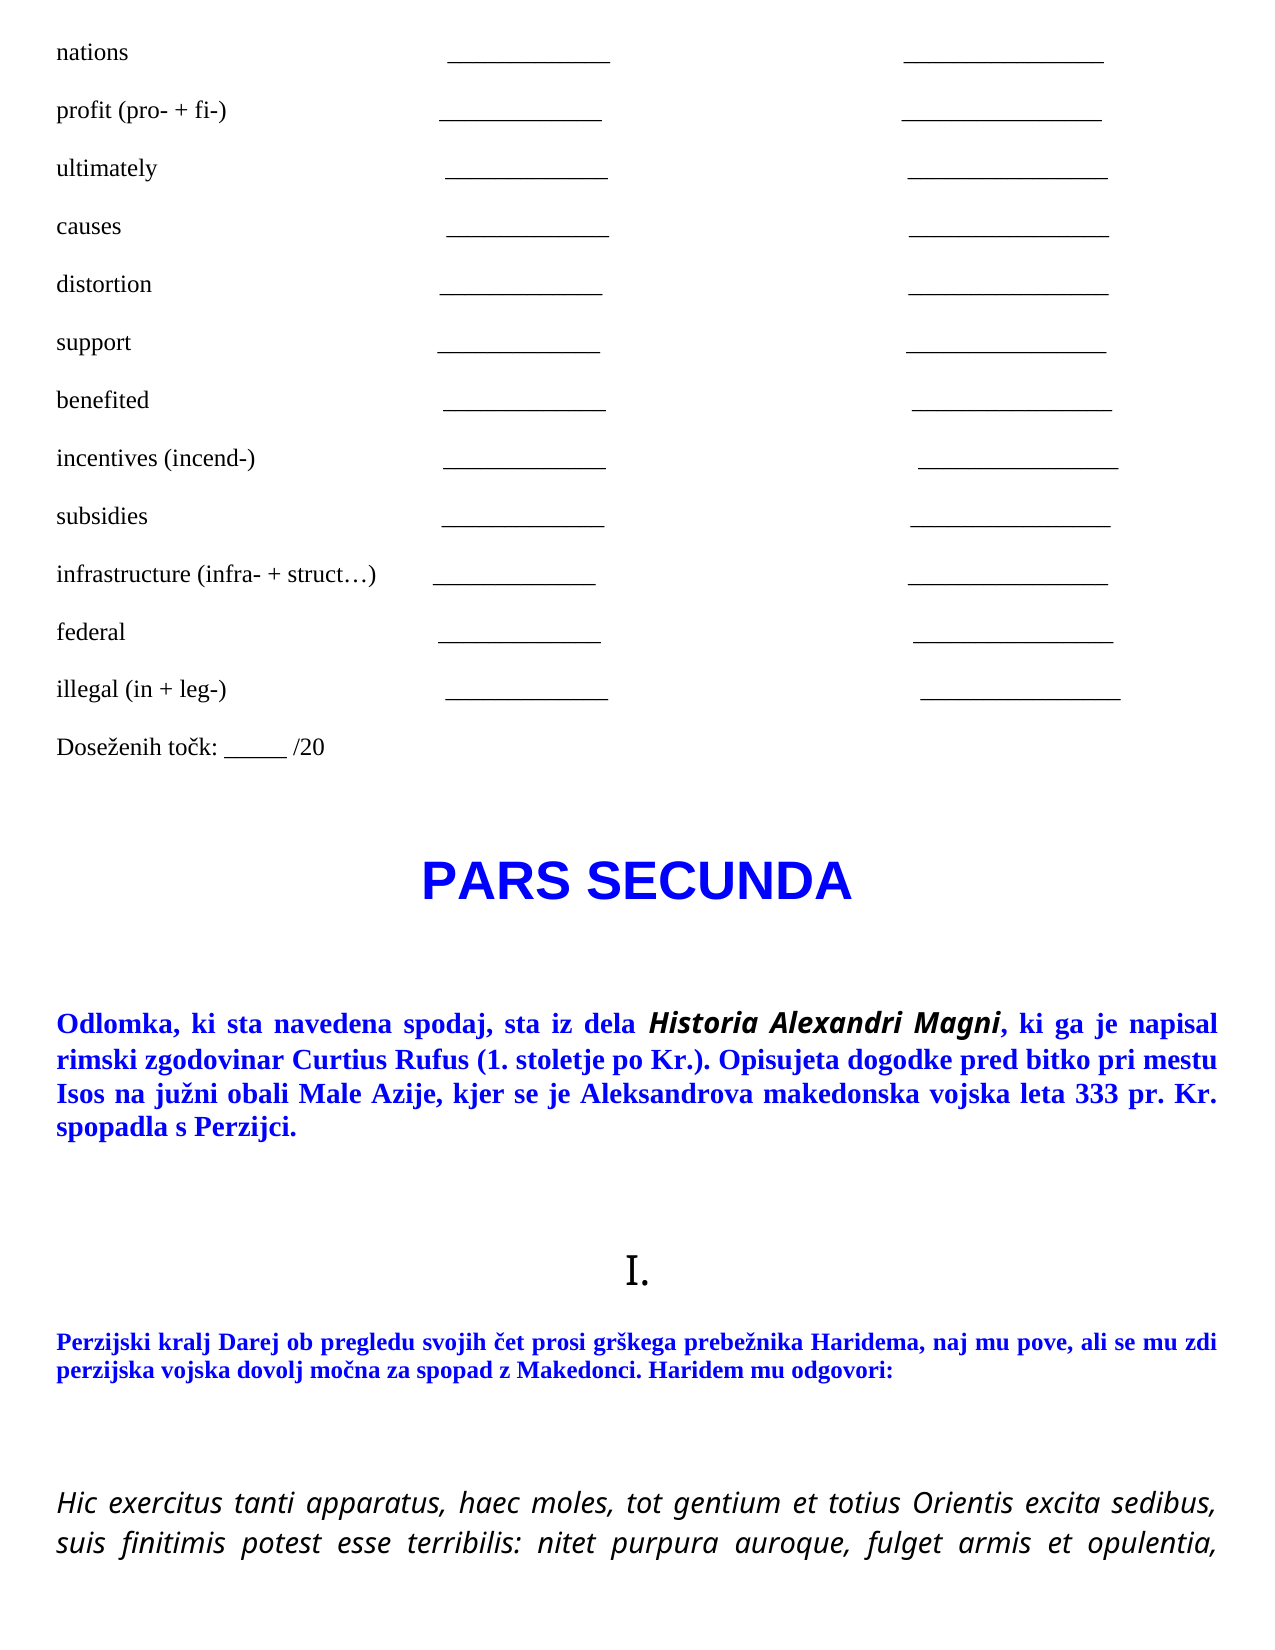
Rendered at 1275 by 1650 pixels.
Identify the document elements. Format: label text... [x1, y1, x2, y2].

text I. [56, 1241, 1219, 1298]
text infrastructure (infra- + struct…) _____________ ________________ [56, 559, 1219, 587]
text Hic exercitus tanti apparatus, haec moles, tot gentium et totius Orientis excita sedibus, suis finitimis potest esse terribilis: nitet purpura auroque, fulget armis et opulentia, [56, 1482, 1219, 1562]
text nations _____________ ________________ [56, 37, 1219, 66]
text Doseženih točk: _____ /20 [56, 732, 1219, 761]
text benefited _____________ ________________ [56, 385, 1219, 414]
text support _____________ ________________ [56, 327, 1219, 356]
text ultimately _____________ ________________ [56, 153, 1219, 182]
text Perzijski kralj Darej ob pregledu svojih čet prosi grškega prebežnika Haridema, naj mu pove, ali se mu zdi perzijska vojska dovolj močna za spopad z Makedonci. Haridem mu odgovori: [56, 1327, 1219, 1384]
text causes _____________ ________________ [56, 211, 1219, 240]
text profit (pro- + fi-) _____________ ________________ [56, 95, 1219, 124]
text Odlomka, ki sta navedena spodaj, sta iz dela Historia Alexandri Magni, ki ga je napisal rimski zgodovinar Curtius Rufus (1. stoletje po Kr.). Opisujeta dogodke pred bitko pri mestu Isos na južni obali Male Azije, kjer se je Aleksandrova makedonska vojska leta 333 pr. Kr. spopadla s Perzijci. [56, 1002, 1219, 1143]
text distortion _____________ ________________ [56, 269, 1219, 298]
text incentives (incend-) _____________ ________________ [56, 443, 1219, 472]
text PARS SECUNDA [56, 848, 1219, 911]
text subsidies _____________ ________________ [56, 501, 1219, 529]
text illegal (in + leg-) _____________ ________________ [56, 674, 1219, 703]
text federal _____________ ________________ [56, 617, 1219, 645]
